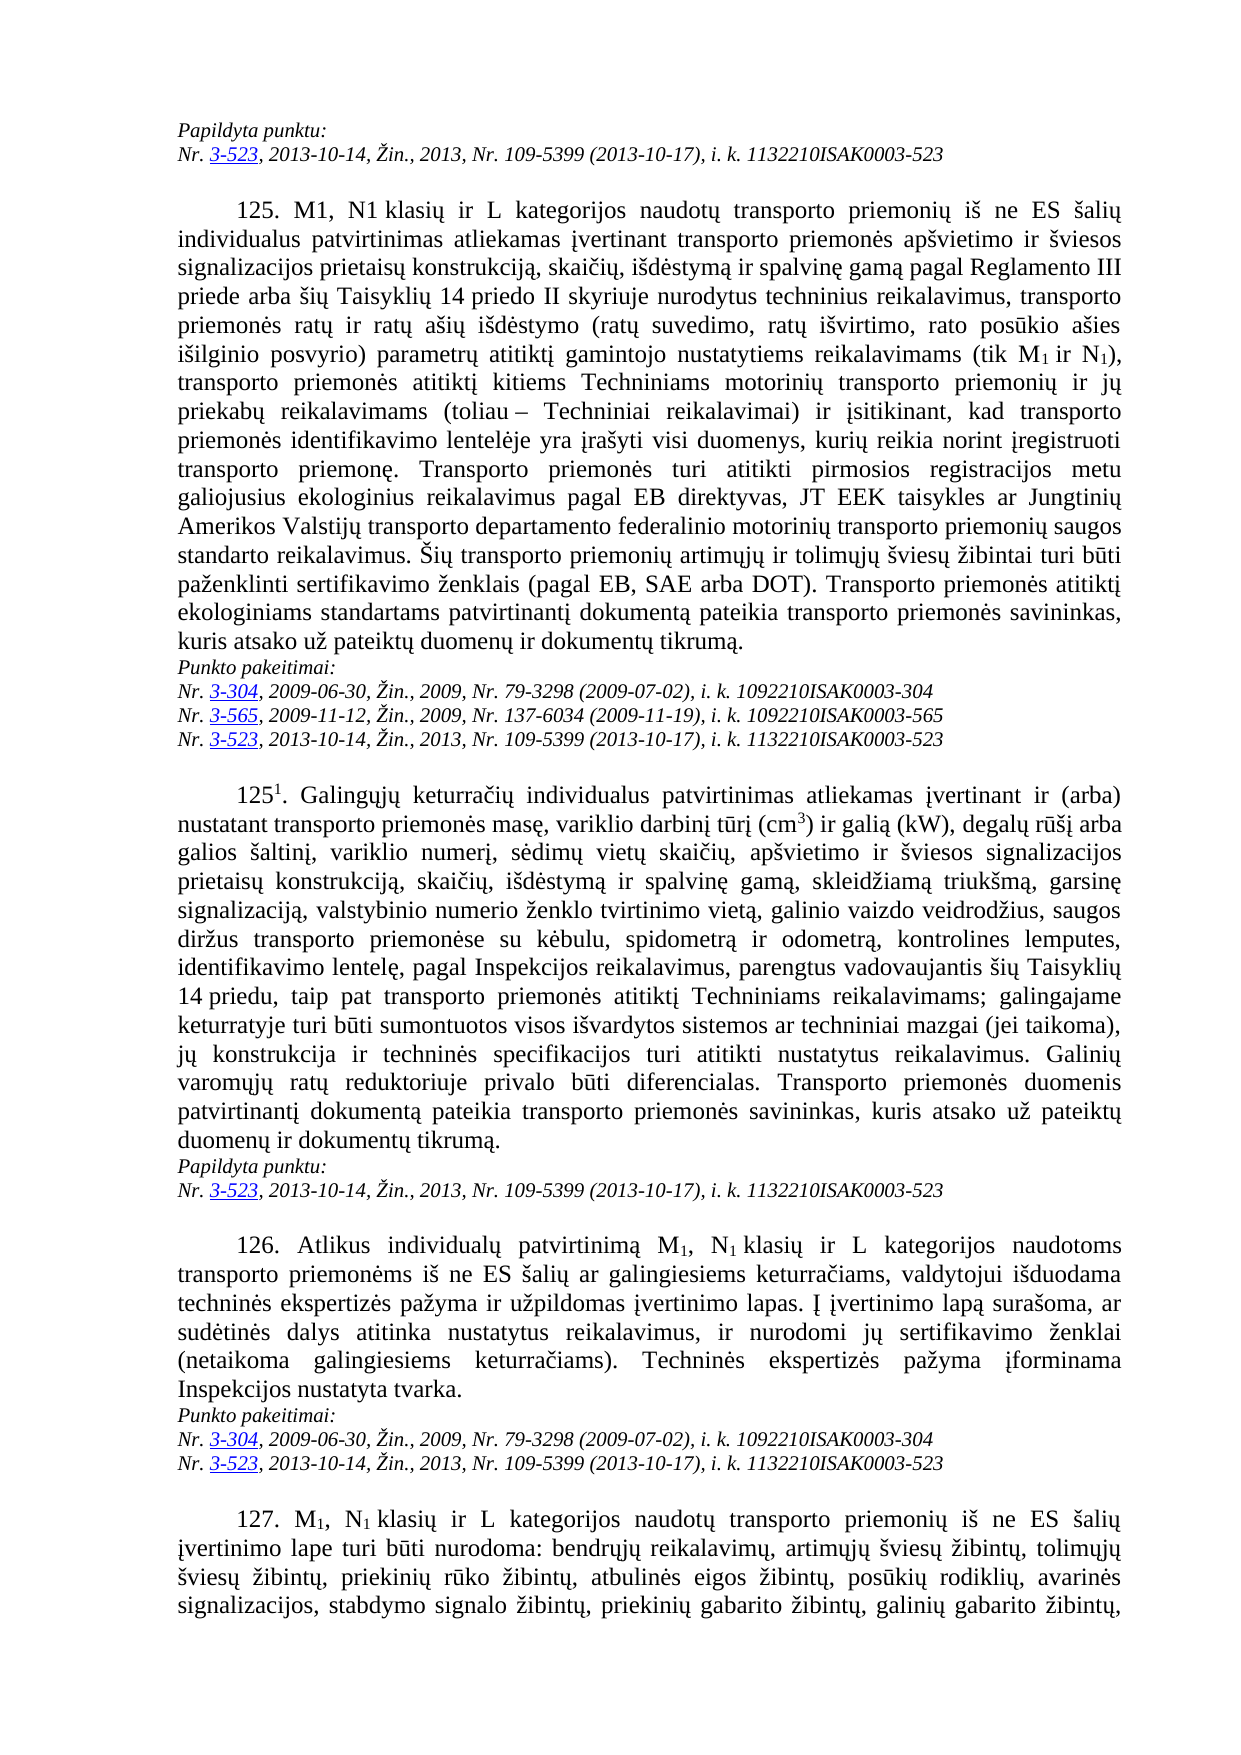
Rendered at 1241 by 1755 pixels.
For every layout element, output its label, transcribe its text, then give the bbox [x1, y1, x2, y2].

text Punkto pakeitimai: [177, 655, 1122, 679]
text 125. M1, N1 klasių ir L kategorijos naudotų transporto priemonių iš ne ES šalių individualus patvirtinimas atliekamas įvertinant transporto priemonės apšvietimo ir šviesos signalizacijos prietaisų konstrukciją, skaičių, išdėstymą ir spalvinę gamą pagal Reglamento III priede arba šių Taisyklių 14 priedo II skyriuje nurodytus techninius reikalavimus, transporto priemonės ratų ir ratų ašių išdėstymo (ratų suvedimo, ratų išvirtimo, rato posūkio ašies išilginio posvyrio) parametrų atitiktį gamintojo nustatytiems reikalavimams (tik M1 ir N1), transporto priemonės atitiktį kitiems Techniniams motorinių transporto priemonių ir jų priekabų reikalavimams (toliau – Techniniai reikalavimai) ir įsitikinant, kad transporto priemonės identifikavimo lentelėje yra įrašyti visi duomenys, kurių reikia norint įregistruoti transporto priemonę. Transporto priemonės turi atitikti pirmosios registracijos metu galiojusius ekologinius reikalavimus pagal EB direktyvas, JT EEK taisykles ar Jungtinių Amerikos Valstijų transporto departamento federalinio motorinių transporto priemonių saugos standarto reikalavimus. Šių transporto priemonių artimųjų ir tolimųjų šviesų žibintai turi būti paženklinti sertifikavimo ženklais (pagal EB, SAE arba DOT). Transporto priemonės atitiktį ekologiniams standartams patvirtinantį dokumentą pateikia transporto priemonės savininkas, kuris atsako už pateiktų duomenų ir dokumentų tikrumą. [177, 195, 1122, 655]
text Nr. 3-565, 2009-11-12, Žin., 2009, Nr. 137-6034 (2009-11-19), i. k. 1092210ISAK0003-565 [177, 703, 1122, 727]
text Nr. 3-304, 2009-06-30, Žin., 2009, Nr. 79-3298 (2009-07-02), i. k. 1092210ISAK0003-304 [177, 679, 1122, 703]
text 127. M1, N1 klasių ir L kategorijos naudotų transporto priemonių iš ne ES šalių įvertinimo lape turi būti nurodoma: bendrųjų reikalavimų, artimųjų šviesų žibintų, tolimųjų šviesų žibintų, priekinių rūko žibintų, atbulinės eigos žibintų, posūkių rodiklių, avarinės signalizacijos, stabdymo signalo žibintų, priekinių gabarito žibintų, galinių gabarito žibintų, [177, 1504, 1122, 1619]
text Punkto pakeitimai: [177, 1403, 1122, 1427]
text 126. Atlikus individualų patvirtinimą M1, N1 klasių ir L kategorijos naudotoms transporto priemonėms iš ne ES šalių ar galingiesiems keturračiams, valdytojui išduodama techninės ekspertizės pažyma ir užpildomas įvertinimo lapas. Į įvertinimo lapą surašoma, ar sudėtinės dalys atitinka nustatytus reikalavimus, ir nurodomi jų sertifikavimo ženklai (netaikoma galingiesiems keturračiams). Techninės ekspertizės pažyma įforminama Inspekcijos nustatyta tvarka. [177, 1231, 1122, 1403]
text Nr. 3-523, 2013-10-14, Žin., 2013, Nr. 109-5399 (2013-10-17), i. k. 1132210ISAK0003-523 [177, 1178, 1122, 1202]
text Papildyta punktu: [177, 1154, 1122, 1178]
text Nr. 3-523, 2013-10-14, Žin., 2013, Nr. 109-5399 (2013-10-17), i. k. 1132210ISAK0003-523 [177, 727, 1122, 751]
text 1251. Galingųjų keturračių individualus patvirtinimas atliekamas įvertinant ir (arba) nustatant transporto priemonės masę, variklio darbinį tūrį (cm3) ir galią (kW), degalų rūšį arba galios šaltinį, variklio numerį, sėdimų vietų skaičių, apšvietimo ir šviesos signalizacijos prietaisų konstrukciją, skaičių, išdėstymą ir spalvinę gamą, skleidžiamą triukšmą, garsinę signalizaciją, valstybinio numerio ženklo tvirtinimo vietą, galinio vaizdo veidrodžius, saugos diržus transporto priemonėse su kėbulu, spidometrą ir odometrą, kontrolines lemputes, identifikavimo lentelę, pagal Inspekcijos reikalavimus, parengtus vadovaujantis šių Taisyklių 14 priedu, taip pat transporto priemonės atitiktį Techniniams reikalavimams; galingajame keturratyje turi būti sumontuotos visos išvardytos sistemos ar techniniai mazgai (jei taikoma), jų konstrukcija ir techninės specifikacijos turi atitikti nustatytus reikalavimus. Galinių varomųjų ratų reduktoriuje privalo būti diferencialas. Transporto priemonės duomenis patvirtinantį dokumentą pateikia transporto priemonės savininkas, kuris atsako už pateiktų duomenų ir dokumentų tikrumą. [177, 780, 1122, 1154]
text Papildyta punktu: [177, 118, 1122, 142]
text Nr. 3-304, 2009-06-30, Žin., 2009, Nr. 79-3298 (2009-07-02), i. k. 1092210ISAK0003-304 [177, 1427, 1122, 1451]
text Nr. 3-523, 2013-10-14, Žin., 2013, Nr. 109-5399 (2013-10-17), i. k. 1132210ISAK0003-523 [177, 142, 1122, 166]
text Nr. 3-523, 2013-10-14, Žin., 2013, Nr. 109-5399 (2013-10-17), i. k. 1132210ISAK0003-523 [177, 1451, 1122, 1475]
